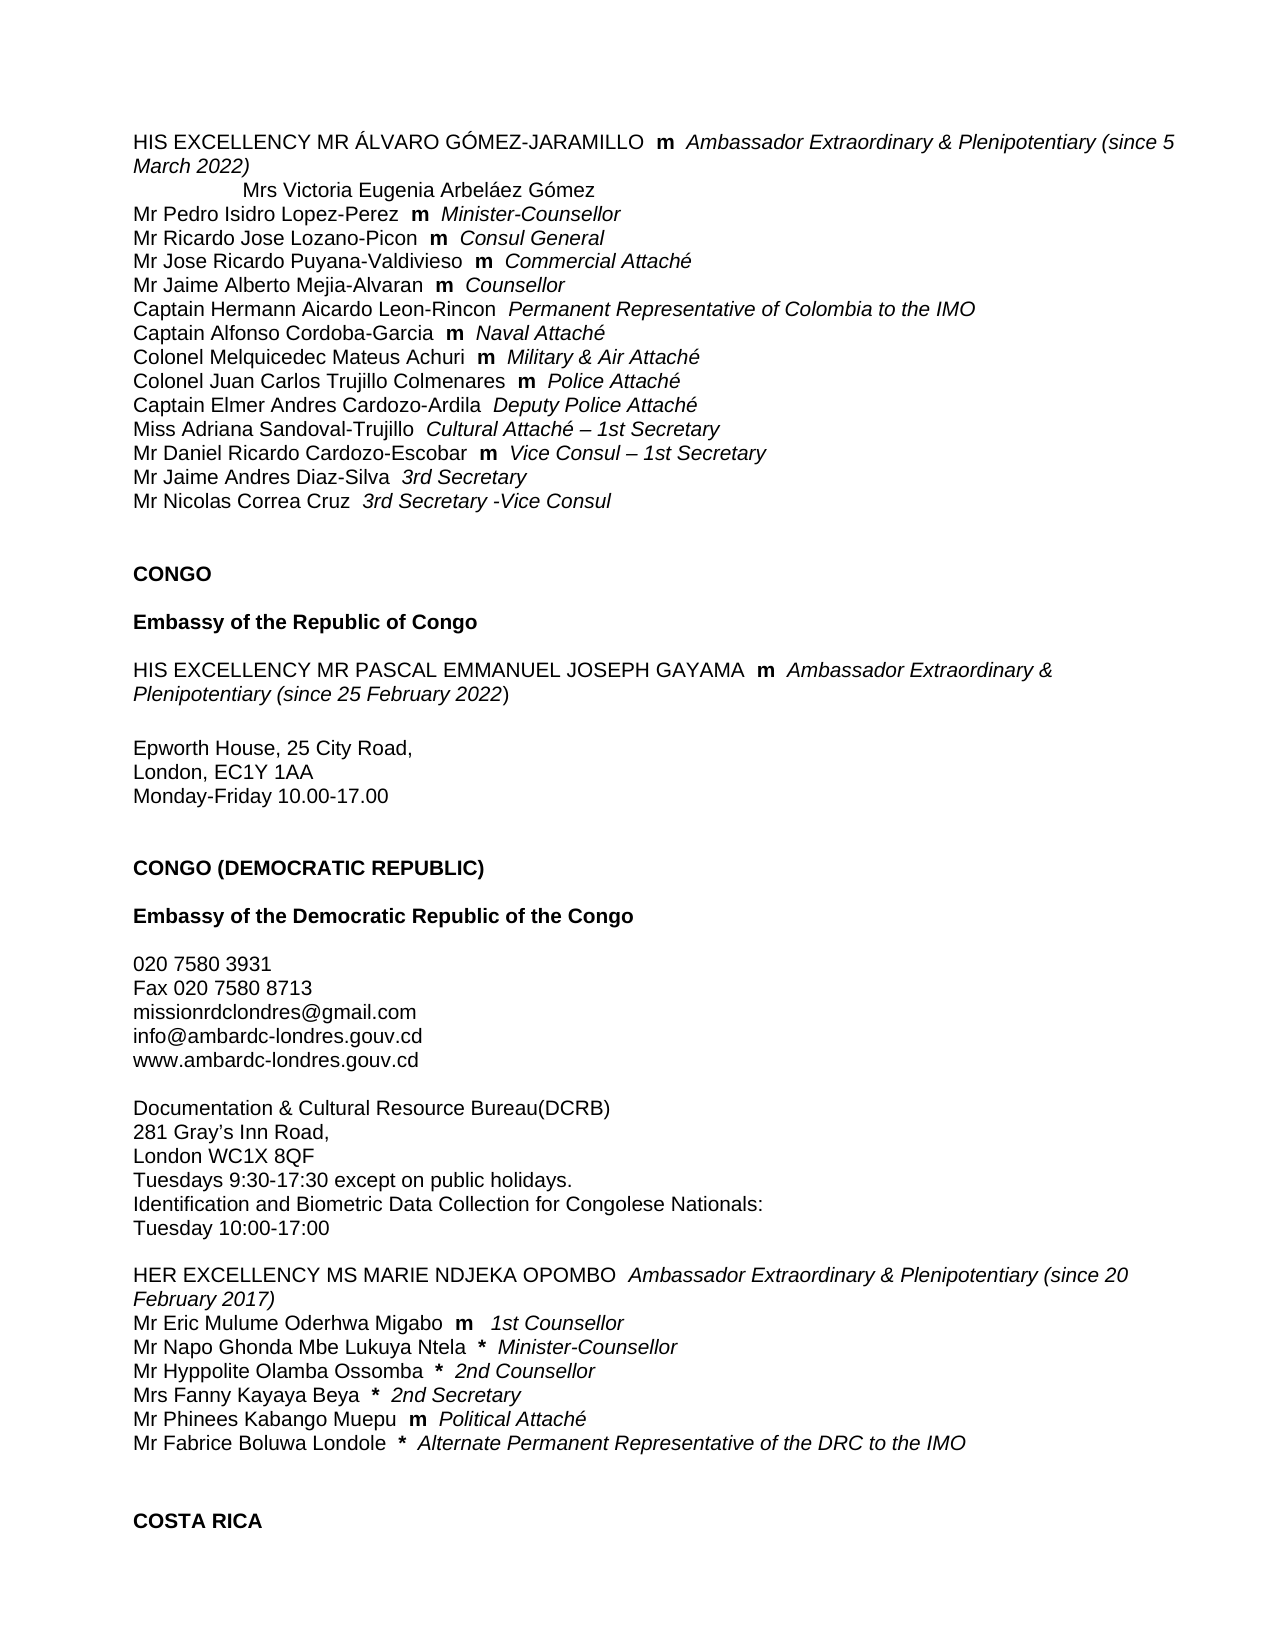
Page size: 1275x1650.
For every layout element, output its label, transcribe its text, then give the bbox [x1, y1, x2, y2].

text Mrs Victoria Eugenia Arbeláez Gómez [133, 177, 1181, 201]
text Documentation & Cultural Resource Bureau(DCRB) [133, 1096, 1181, 1119]
text Mr Napo Ghonda Mbe Lukuya Ntela * Minister-Counsellor [133, 1335, 1181, 1359]
text Mr Nicolas Correa Cruz 3rd Secretary -Vice Consul [133, 489, 1181, 513]
text Mr Pedro Isidro Lopez-Perez m Minister-Counsellor [133, 201, 1181, 225]
text Mr Eric Mulume Oderhwa Migabo m 1st Counsellor [133, 1311, 1181, 1335]
text Captain Alfonso Cordoba-Garcia m Naval Attaché [133, 321, 1181, 345]
text Mr Jaime Alberto Mejia-Alvaran m Counsellor [133, 273, 1181, 297]
text 281 Gray’s Inn Road, [133, 1119, 1181, 1143]
text Colonel Melquicedec Mateus Achuri m Military & Air Attaché [133, 345, 1181, 369]
text London WC1X 8QF [133, 1143, 1181, 1167]
subtitle Embassy of the Republic of Congo [133, 610, 1181, 634]
text Fax 020 7580 8713 [133, 976, 1181, 1000]
text Mr Fabrice Boluwa Londole * Alternate Permanent Representative of the DRC to the IMO [133, 1431, 1181, 1455]
text CONGO [133, 562, 1181, 586]
text London, EC1Y 1AA [133, 760, 1181, 784]
text Tuesday 10:00-17:00 [133, 1215, 1181, 1239]
text Colonel Juan Carlos Trujillo Colmenares m Police Attaché [133, 369, 1181, 393]
text www.ambardc-londres.gouv.cd [133, 1048, 1181, 1072]
text Epworth House, 25 City Road, [133, 736, 1181, 760]
text HIS EXCELLENCY MR PASCAL EMMANUEL JOSEPH GAYAMA m Ambassador Extraordinary & Plenipotentiary (since 25 February 2022) [133, 658, 1181, 706]
text Captain Elmer Andres Cardozo-Ardila Deputy Police Attaché [133, 393, 1181, 417]
text Monday-Friday 10.00-17.00 [133, 784, 1181, 808]
text COSTA RICA [133, 1509, 1181, 1533]
text Mr Hyppolite Olamba Ossomba * 2nd Counsellor [133, 1359, 1181, 1383]
text Mr Daniel Ricardo Cardozo-Escobar m Vice Consul – 1st Secretary [133, 441, 1181, 465]
text Captain Hermann Aicardo Leon-Rincon Permanent Representative of Colombia to the IMO [133, 297, 1181, 321]
text CONGO (DEMOCRATIC REPUBLIC) [133, 856, 1181, 880]
text Miss Adriana Sandoval-Trujillo Cultural Attaché – 1st Secretary [133, 417, 1181, 441]
text Tuesdays 9:30-17:30 except on public holidays. [133, 1167, 1181, 1191]
text Mr Jose Ricardo Puyana-Valdivieso m Commercial Attaché [133, 249, 1181, 273]
text Mrs Fanny Kayaya Beya * 2nd Secretary [133, 1383, 1181, 1407]
text missionrdclondres@gmail.com [133, 1000, 1181, 1024]
text Identification and Biometric Data Collection for Congolese Nationals: [133, 1191, 1181, 1215]
text 020 7580 3931 [133, 952, 1181, 976]
text HIS EXCELLENCY MR ÁLVARO GÓMEZ-JARAMILLO m Ambassador Extraordinary & Plenipotentiary (since 5 March 2022) [133, 129, 1181, 177]
text Mr Ricardo Jose Lozano-Picon m Consul General [133, 225, 1181, 249]
text HER EXCELLENCY MS MARIE NDJEKA OPOMBO Ambassador Extraordinary & Plenipotentiary (since 20 February 2017) [133, 1263, 1181, 1311]
text info@ambardc-londres.gouv.cd [133, 1024, 1181, 1048]
text Mr Phinees Kabango Muepu m Political Attaché [133, 1407, 1181, 1431]
subtitle Embassy of the Democratic Republic of the Congo [133, 904, 1181, 928]
text Mr Jaime Andres Diaz-Silva 3rd Secretary [133, 465, 1181, 489]
